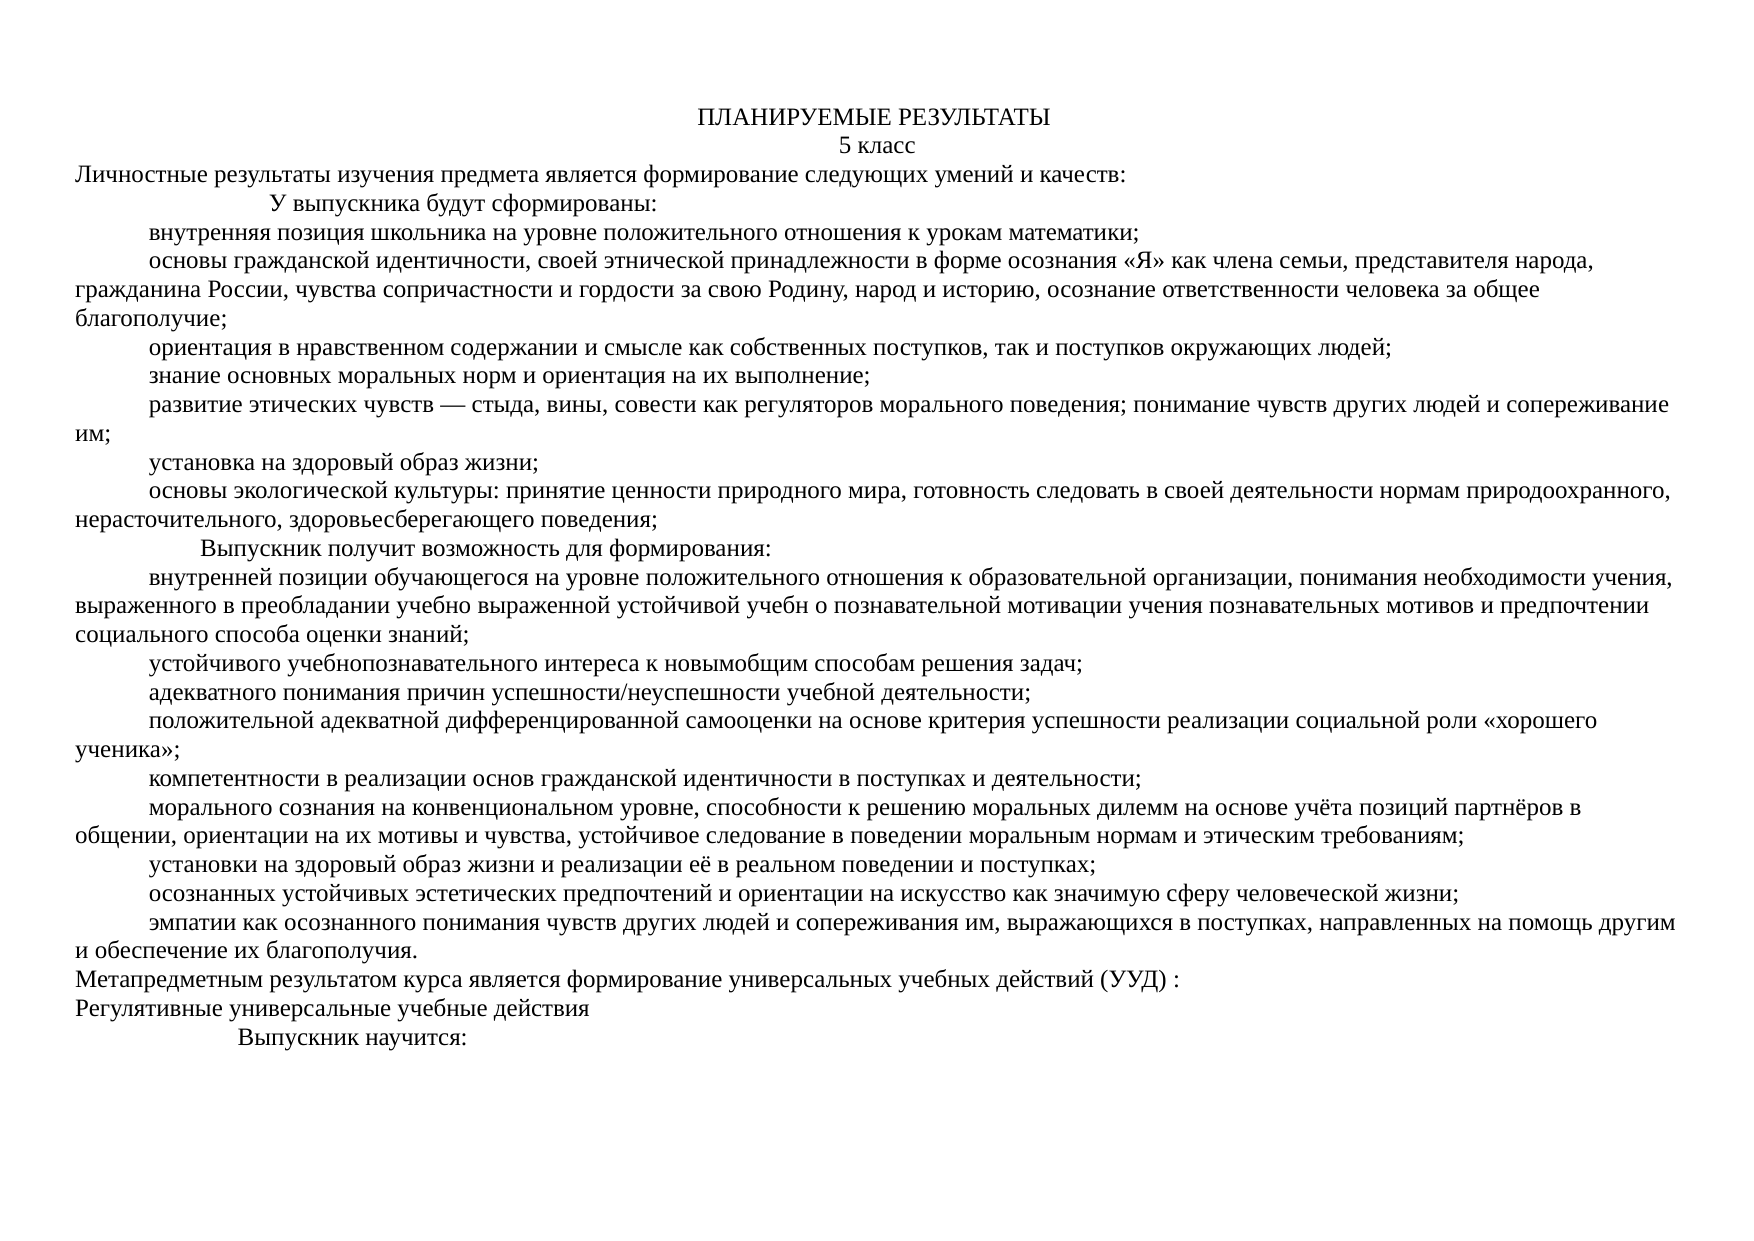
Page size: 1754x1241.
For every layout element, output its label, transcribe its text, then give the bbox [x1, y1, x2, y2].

text  развитие этических чувств — стыда, вины, совести как регуляторов морального поведения; понимание чувств других людей и сопереживание им; [75, 389, 1679, 447]
text  установка на здоровый образ жизни; [75, 447, 1679, 476]
text Выпускник научится: [75, 1022, 1679, 1051]
text  внутренняя позиция школьника на уровне положительного отношения к урокам математики; [75, 217, 1679, 246]
text 5 класс [75, 131, 1679, 159]
text  эмпатии как осознанного понимания чувств других людей и сопереживания им, выражающихся в поступках, направленных на помощь другим и обеспечение их благополучия. [75, 907, 1679, 964]
text  внутренней позиции обучающегося на уровне положительного отношения к образовательной организации, понимания необходимости учения, выраженного в преобладании учебно­ выраженной устойчивой учебн о­ познавательной мотивации учения познавательных мотивов и предпочтении социального способа оценки знаний; [75, 562, 1679, 648]
text  основы гражданской идентичности, своей этнической принадлежности в форме осознания «Я» как члена семьи, представителя народа, гражданина России, чувства сопричастности и гордости за свою Родину, народ и историю, осознание ответственности человека за общее благополучие; [75, 246, 1679, 332]
text  адекватного понимания причин успешности/неуспешности учебной деятельности; [75, 677, 1679, 706]
text У выпускника будут сформированы: [75, 188, 1679, 217]
text  осознанных устойчивых эстетических предпочтений и ориентации на искусство как значимую сферу человеческой жизни; [75, 878, 1679, 907]
text  положительной адекватной дифференцированной самооценки на основе критерия успешности реализации социальной роли «хорошего ученика»; [75, 706, 1679, 763]
text  знание основных моральных норм и ориентация на их выполнение; [75, 361, 1679, 389]
text ПЛАНИРУЕМЫЕ РЕЗУЛЬТАТЫ [75, 102, 1679, 131]
text Регулятивные универсальные учебные действия [75, 993, 1679, 1022]
text  компетентности в реализации основ гражданской идентичности в поступках и деятельности; [75, 763, 1679, 792]
text  основы экологической культуры: принятие ценности природного мира, готовность следовать в своей деятельности нормам природоохранного, нерасточительного, здоровьесберегающего поведения; [75, 476, 1679, 533]
text  устойчивого учебно­познавательного интереса к новымобщим способам решения задач; [75, 648, 1679, 677]
text Метапредметным результатом курса является формирование универсальных учебных действий (УУД) : [75, 964, 1679, 993]
text  морального сознания на конвенциональном уровне, способности к решению моральных дилемм на основе учёта позиций партнёров в общении, ориентации на их мотивы и чувства, устойчивое следование в поведении моральным нормам и этическим требованиям; [75, 792, 1679, 849]
text  установки на здоровый образ жизни и реализации её в реальном поведении и поступках; [75, 849, 1679, 878]
text Выпускник получит возможность для формирования: [75, 533, 1679, 562]
text  ориентация в нравственном содержании и смысле как собственных поступков, так и поступков окружающих людей; [75, 332, 1679, 361]
text Личностные результаты изучения предмета является формирование следующих умений и качеств: [75, 159, 1679, 188]
